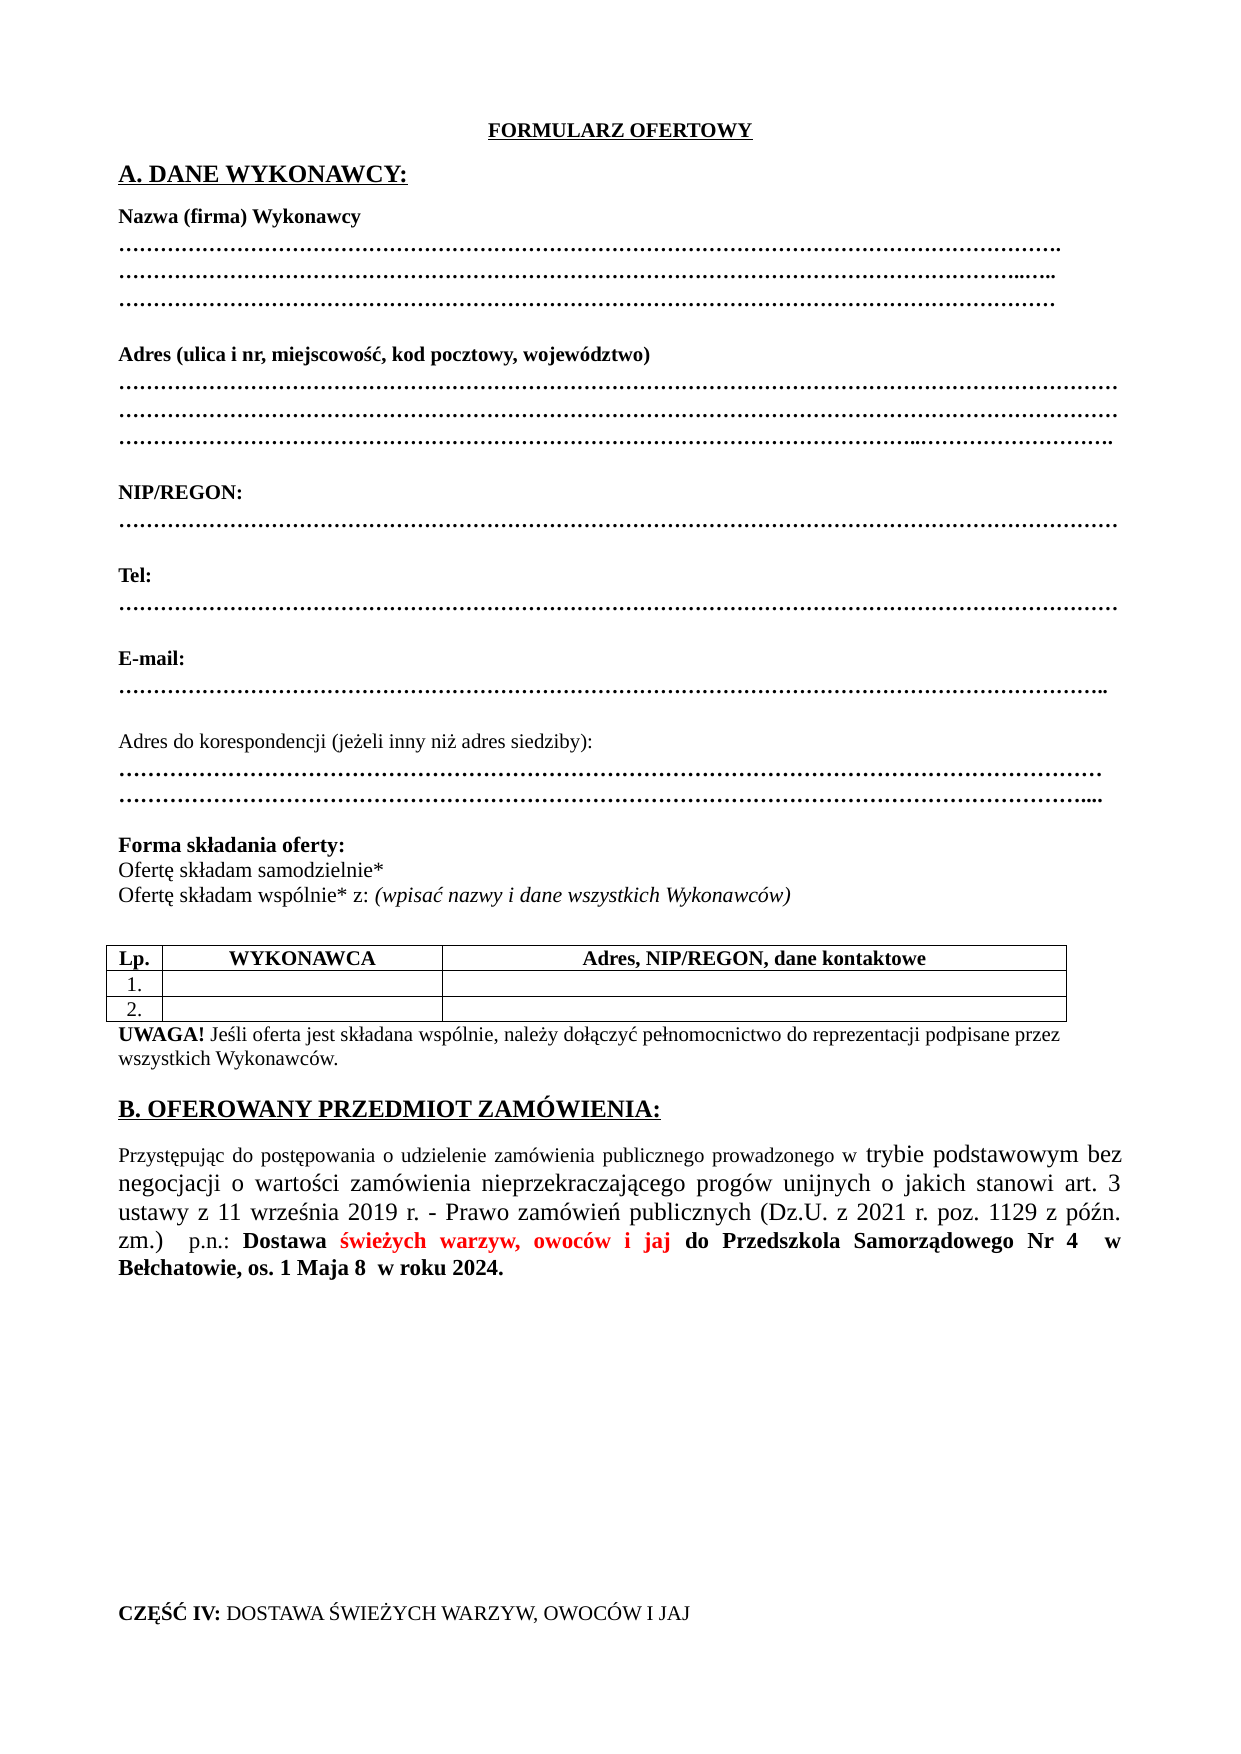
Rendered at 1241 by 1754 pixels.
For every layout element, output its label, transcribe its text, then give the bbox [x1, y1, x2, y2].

table_cell [163, 997, 442, 1021]
text Przystępując do postępowania o udzielenie zamówienia publicznego prowadzonego w trybie podstawowym bez negocjacji o wartości zamówienia nieprzekraczającego progów unijnych o jakich stanowi art. 3 ustawy z 11 września 2019 r. - Prawo zamówień publicznych (Dz.U. z 2021 r. poz. 1129 z późn. zm.) p.n.: Dostawa świeżych warzyw, owoców i jaj do Przedszkola Samorządowego Nr 4 w Bełchatowie, os. 1 Maja 8 w roku 2024. [118, 1139, 1122, 1281]
text ……………………………………………………………………………………………………………………………… [118, 591, 1122, 615]
table_header Adres, NIP/REGON, dane kontaktowe [443, 946, 1066, 970]
table_cell [443, 997, 1066, 1021]
text B. OFEROWANY PRZEDMIOT ZAMÓWIENIA: [118, 1094, 1122, 1123]
table_header Lp. [107, 946, 162, 970]
text Ofertę składam samodzielnie* [118, 857, 1122, 882]
table_cell 2. [107, 997, 162, 1021]
text UWAGA! Jeśli oferta jest składana wspólnie, należy dołączyć pełnomocnictwo do reprezentacji podpisane przez wszystkich Wykonawców. [118, 1022, 1122, 1070]
text Forma składania oferty: [118, 832, 1122, 857]
table_header WYKONAWCA [163, 946, 442, 970]
text Tel: [118, 563, 1122, 587]
table_cell 1. [107, 971, 162, 996]
text …………………………………………………………………………………………………………………………….. [118, 673, 1122, 698]
text Adres do korespondencji (jeżeli inny niż adres siedziby): [118, 729, 1122, 753]
text FORMULARZ OFERTOWY [118, 118, 1122, 142]
text CZĘŚĆ IV: DOSTAWA ŚWIEŻYCH WARZYW, OWOCÓW I JAJ [118, 1601, 1122, 1625]
text Nazwa (firma) Wykonawcy ……………………………………………………………………………………………………………………….…………………………………………………………………………………………………………………..…..……………………………………………………………………………………………………………………… [118, 204, 1122, 311]
text ……………………………………………………………………………………………………………………………… [118, 508, 1122, 532]
text Ofertę składam wspólnie* z: (wpisać nazwy i dane wszystkich Wykonawców) [118, 882, 1122, 908]
text E-mail: [118, 646, 1122, 670]
text NIP/REGON: [118, 480, 1122, 504]
table_cell [163, 971, 442, 996]
text Adres (ulica i nr, miejscowość, kod pocztowy, województwo) ……………………………………………………………………………………………………………………………………………………………………………………………………………………………………………………………………………………………………………………………………………………………………..………………………. [118, 342, 1122, 449]
text A. DANE WYKONAWCY: [118, 159, 1122, 188]
table_cell [443, 971, 1066, 996]
text …………………………………………………………………………………………………………………………………………………………………………………………………………………………………………….... [118, 756, 1122, 807]
